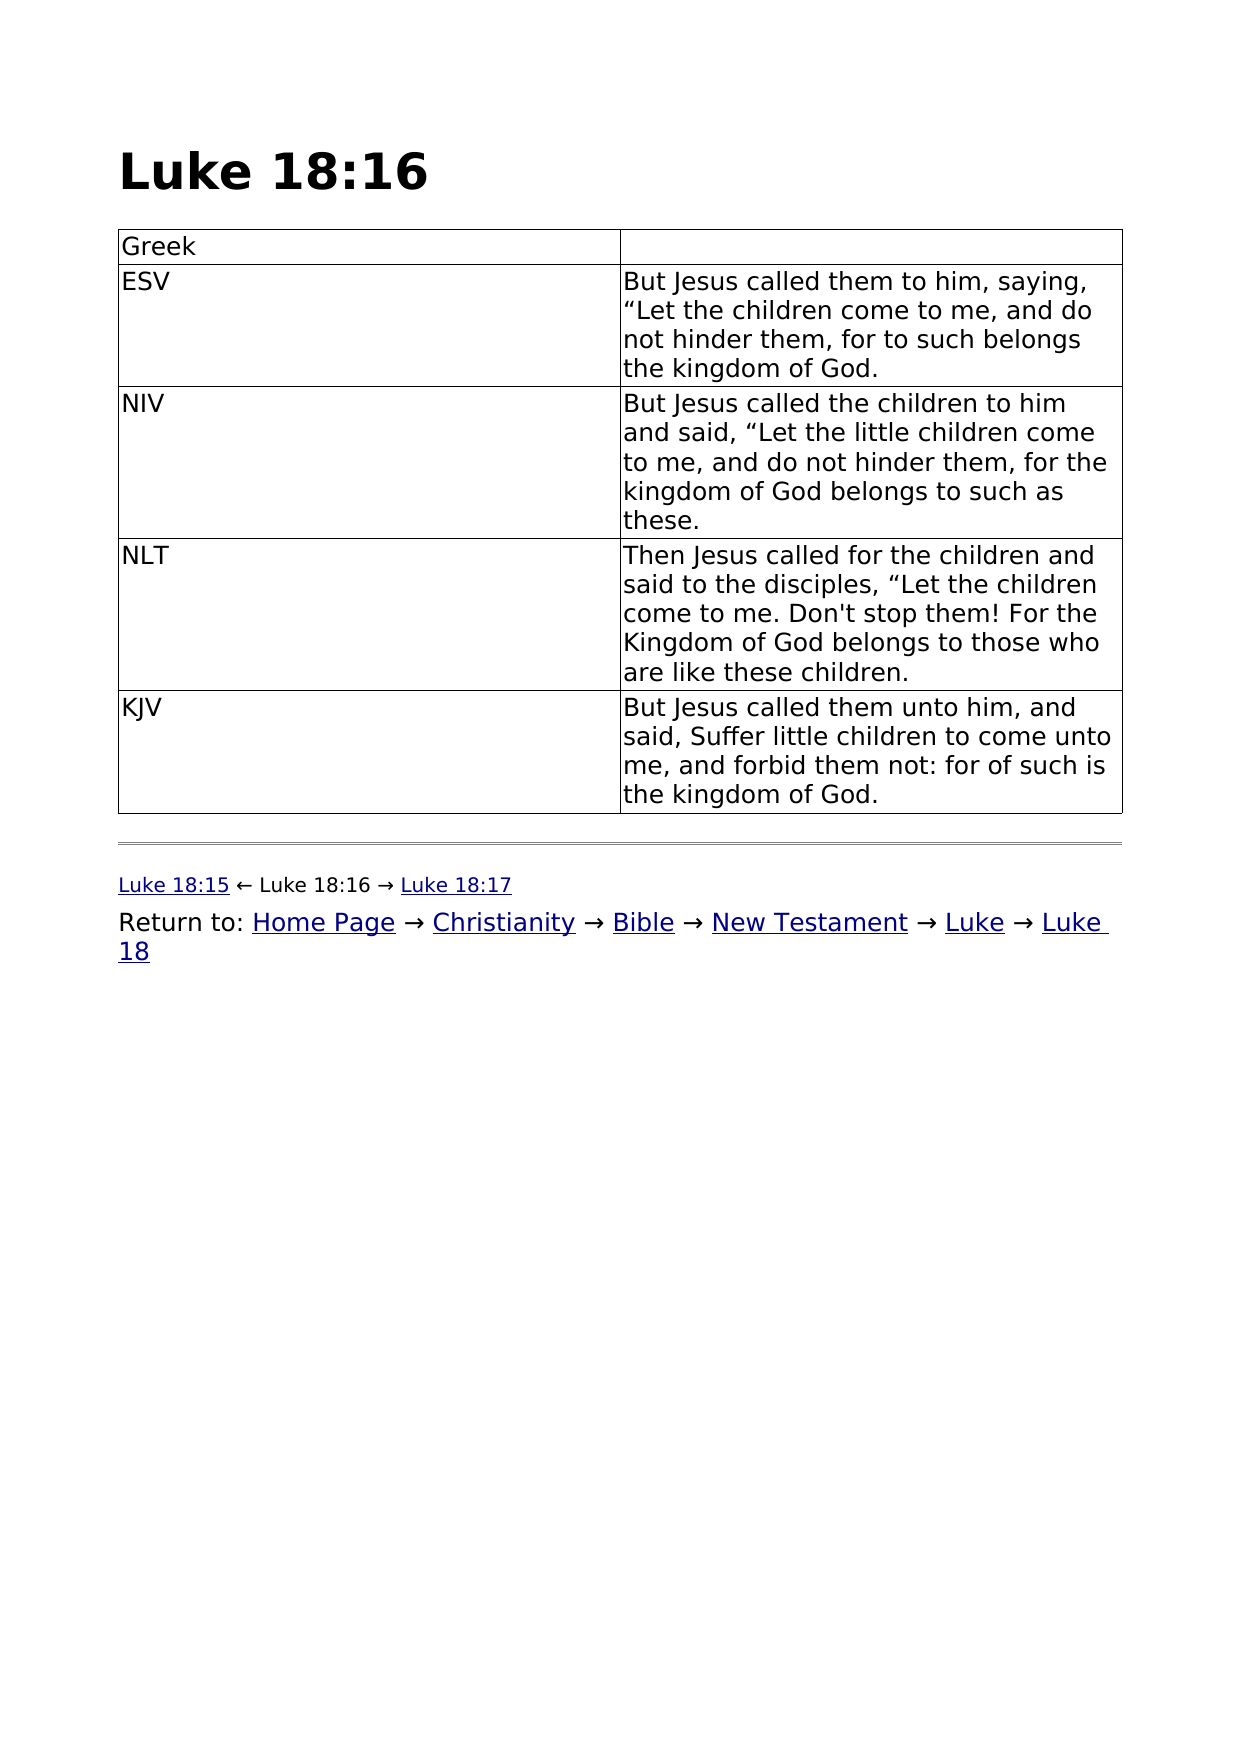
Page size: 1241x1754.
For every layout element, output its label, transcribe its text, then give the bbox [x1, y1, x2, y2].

subtitle Luke 18:16 [118, 143, 1122, 201]
table_cell NIV [119, 387, 620, 538]
table_cell ESV [119, 265, 620, 386]
table_cell But Jesus called them unto him, and said, Suffer little children to come unto me, and forbid them not: for of such is the kingdom of God. [621, 691, 1122, 812]
table_header Greek [119, 230, 620, 264]
text Return to: Home Page → Christianity → Bible → New Testament → Luke → Luke 18 [118, 908, 1122, 966]
table_cell Then Jesus called for the children and said to the disciples, “Let the children come to me. Don't stop them! For the Kingdom of God belongs to those who are like these children. [621, 539, 1122, 690]
table_cell But Jesus called them to him, saying, “Let the children come to me, and do not hinder them, for to such belongs the kingdom of God. [621, 265, 1122, 386]
table_cell But Jesus called the children to him and said, “Let the little children come to me, and do not hinder them, for the kingdom of God belongs to such as these. [621, 387, 1122, 538]
table_cell KJV [119, 691, 620, 812]
table_header [621, 230, 1122, 264]
text Luke 18:15 ← Luke 18:16 → Luke 18:17 [118, 874, 1122, 908]
table_cell NLT [119, 539, 620, 690]
